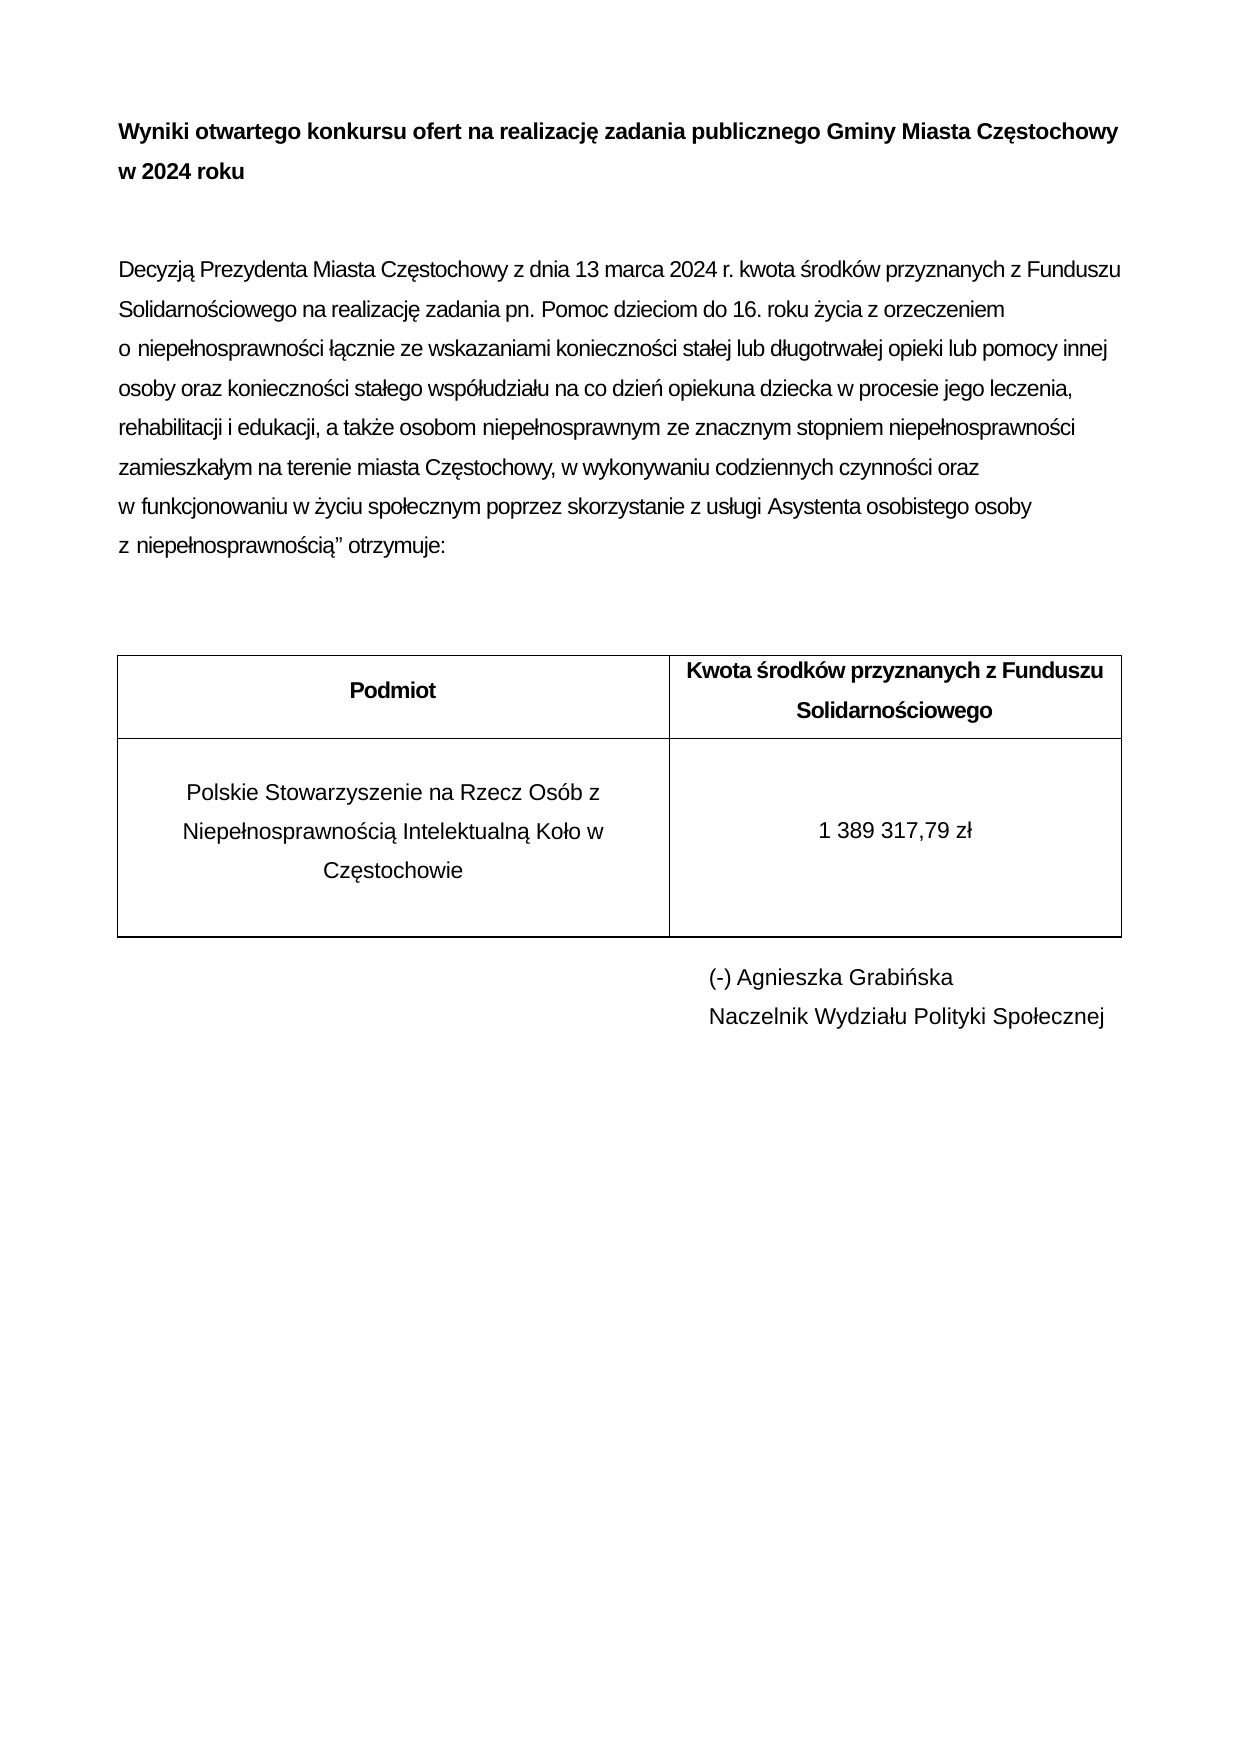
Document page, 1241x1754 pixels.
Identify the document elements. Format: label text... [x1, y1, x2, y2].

table_header Kwota środków przyznanych z Funduszu Solidarnościowego [670, 656, 1121, 738]
table_header Podmiot [118, 656, 669, 738]
table_cell 1 389 317,79 zł [670, 739, 1121, 936]
text Decyzją Prezydenta Miasta Częstochowy z dnia 13 marca 2024 r. kwota środków przyznanych z Funduszu Solidarnościowego na realizację zadania pn. Pomoc dzieciom do 16. roku życia z orzeczeniem o niepełnosprawności łącznie ze wskazaniami konieczności stałej lub długotrwałej opieki lub pomocy innej osoby oraz konieczności stałego współudziału na co dzień opiekuna dziecka w procesie jego leczenia, rehabilitacji i edukacji, a także osobom niepełnosprawnym ze znacznym stopniem niepełnosprawności zamieszkałym na terenie miasta Częstochowy, w wykonywaniu codziennych czynności oraz w funkcjonowaniu w życiu społecznym poprzez skorzystanie z usługi Asystenta osobistego osoby z niepełnosprawnością” otrzymuje: [118, 256, 1122, 559]
text Naczelnik Wydziału Polityki Społecznej [118, 1003, 1122, 1029]
text (-) Agnieszka Grabińska [118, 964, 1122, 990]
table_cell Polskie Stowarzyszenie na Rzecz Osób z Niepełnosprawnością Intelektualną Koło w Częstochowie [118, 739, 669, 936]
text Wyniki otwartego konkursu ofert na realizację zadania publicznego Gminy Miasta Częstochowy w 2024 roku [118, 118, 1122, 184]
